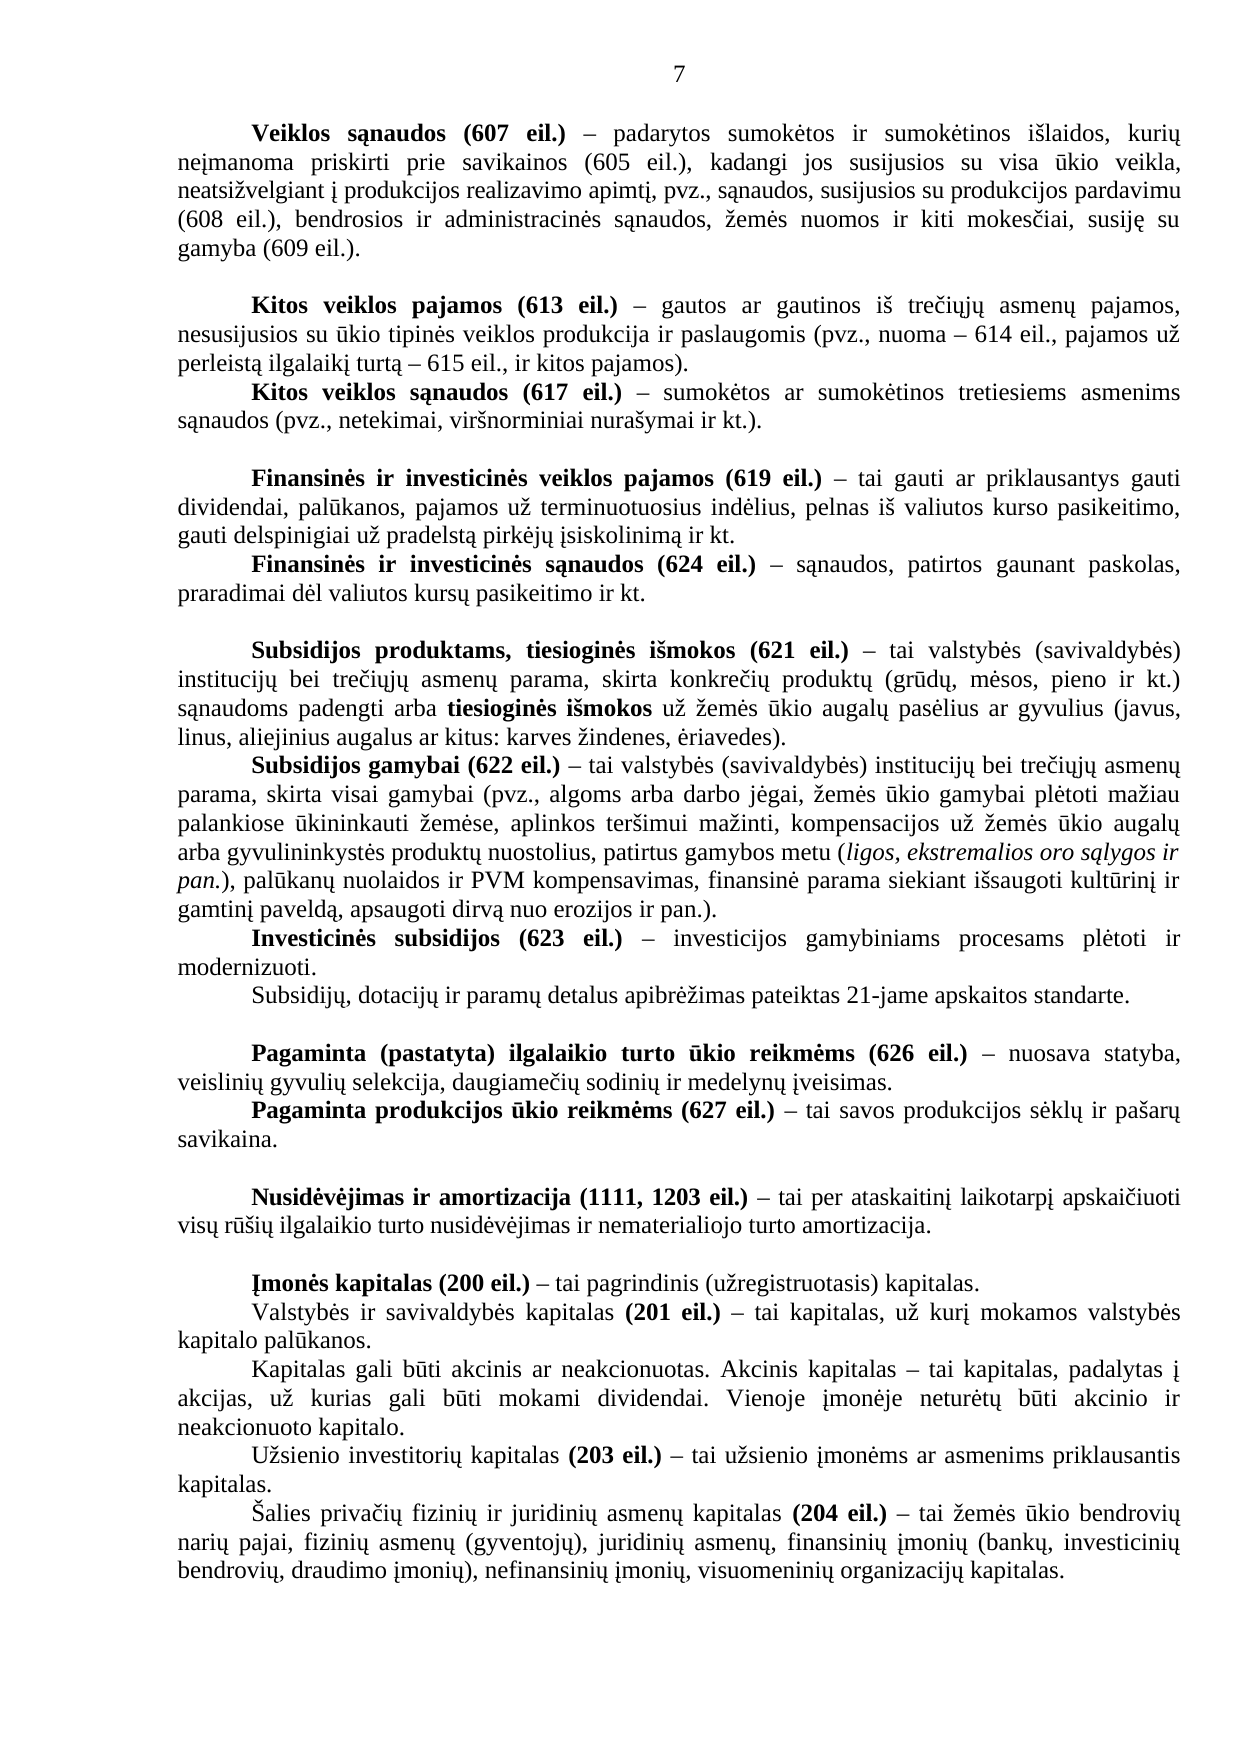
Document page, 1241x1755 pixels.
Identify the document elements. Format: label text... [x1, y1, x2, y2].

text Valstybės ir savivaldybės kapitalas (201 eil.) – tai kapitalas, už kurį mokamos valstybės kapitalo palūkanos. [177, 1297, 1181, 1354]
text Šalies privačių fizinių ir juridinių asmenų kapitalas (204 eil.) – tai žemės ūkio bendrovių narių pajai, fizinių asmenų (gyventojų), juridinių asmenų, finansinių įmonių (bankų, investicinių bendrovių, draudimo įmonių), nefinansinių įmonių, visuomeninių organizacijų kapitalas. [177, 1498, 1181, 1584]
text Subsidijos produktams, tiesioginės išmokos (621 eil.) – tai valstybės (savivaldybės) institucijų bei trečiųjų asmenų parama, skirta konkrečių produktų (grūdų, mėsos, pieno ir kt.) sąnaudoms padengti arba tiesioginės išmokos už žemės ūkio augalų pasėlius ar gyvulius (javus, linus, aliejinius augalus ar kitus: karves žindenes, ėriavedes). [177, 636, 1181, 751]
text Kapitalas gali būti akcinis ar neakcionuotas. Akcinis kapitalas – tai kapitalas, padalytas į akcijas, už kurias gali būti mokami dividendai. Vienoje įmonėje neturėtų būti akcinio ir neakcionuoto kapitalo. [177, 1354, 1181, 1441]
text Įmonės kapitalas (200 eil.) – tai pagrindinis (užregistruotasis) kapitalas. [177, 1268, 1181, 1297]
text Pagaminta (pastatyta) ilgalaikio turto ūkio reikmėms (626 eil.) – nuosava statyba, veislinių gyvulių selekcija, daugiamečių sodinių ir medelynų įveisimas. [177, 1038, 1181, 1096]
text Pagaminta produkcijos ūkio reikmėms (627 eil.) – tai savos produkcijos sėklų ir pašarų savikaina. [177, 1096, 1181, 1153]
text Subsidijų, dotacijų ir paramų detalus apibrėžimas pateiktas 21-jame apskaitos standarte. [177, 981, 1181, 1009]
text Finansinės ir investicinės veiklos pajamos (619 eil.) – tai gauti ar priklausantys gauti dividendai, palūkanos, pajamos už terminuotuosius indėlius, pelnas iš valiutos kurso pasikeitimo, gauti delspinigiai už pradelstą pirkėjų įsiskolinimą ir kt. [177, 463, 1181, 549]
text Subsidijos gamybai (622 eil.) – tai valstybės (savivaldybės) institucijų bei trečiųjų asmenų parama, skirta visai gamybai (pvz., algoms arba darbo jėgai, žemės ūkio gamybai plėtoti mažiau palankiose ūkininkauti žemėse, aplinkos teršimui mažinti, kompensacijos už žemės ūkio augalų arba gyvulininkystės produktų nuostolius, patirtus gamybos metu (ligos, ekstremalios oro sąlygos ir pan.), palūkanų nuolaidos ir PVM kompensavimas, finansinė parama siekiant išsaugoti kultūrinį ir gamtinį paveldą, apsaugoti dirvą nuo erozijos ir pan.). [177, 751, 1181, 923]
text Finansinės ir investicinės sąnaudos (624 eil.) – sąnaudos, patirtos gaunant paskolas, praradimai dėl valiutos kursų pasikeitimo ir kt. [177, 549, 1181, 607]
text Užsienio investitorių kapitalas (203 eil.) – tai užsienio įmonėms ar asmenims priklausantis kapitalas. [177, 1441, 1181, 1498]
text Veiklos sąnaudos (607 eil.) – padarytos sumokėtos ir sumokėtinos išlaidos, kurių neįmanoma priskirti prie savikainos (605 eil.), kadangi jos susijusios su visa ūkio veikla, neatsižvelgiant į produkcijos realizavimo apimtį, pvz., sąnaudos, susijusios su produkcijos pardavimu (608 eil.), bendrosios ir administracinės sąnaudos, žemės nuomos ir kiti mokesčiai, susiję su gamyba (609 eil.). [177, 118, 1181, 262]
text Kitos veiklos sąnaudos (617 eil.) – sumokėtos ar sumokėtinos tretiesiems asmenims sąnaudos (pvz., netekimai, viršnorminiai nurašymai ir kt.). [177, 377, 1181, 434]
text Nusidėvėjimas ir amortizacija (1111, 1203 eil.) – tai per ataskaitinį laikotarpį apskaičiuoti visų rūšių ilgalaikio turto nusidėvėjimas ir nematerialiojo turto amortizacija. [177, 1182, 1181, 1239]
text Investicinės subsidijos (623 eil.) – investicijos gamybiniams procesams plėtoti ir modernizuoti. [177, 923, 1181, 981]
text Kitos veiklos pajamos (613 eil.) – gautos ar gautinos iš trečiųjų asmenų pajamos, nesusijusios su ūkio tipinės veiklos produkcija ir paslaugomis (pvz., nuoma – 614 eil., pajamos už perleistą ilgalaikį turtą – 615 eil., ir kitos pajamos). [177, 291, 1181, 377]
